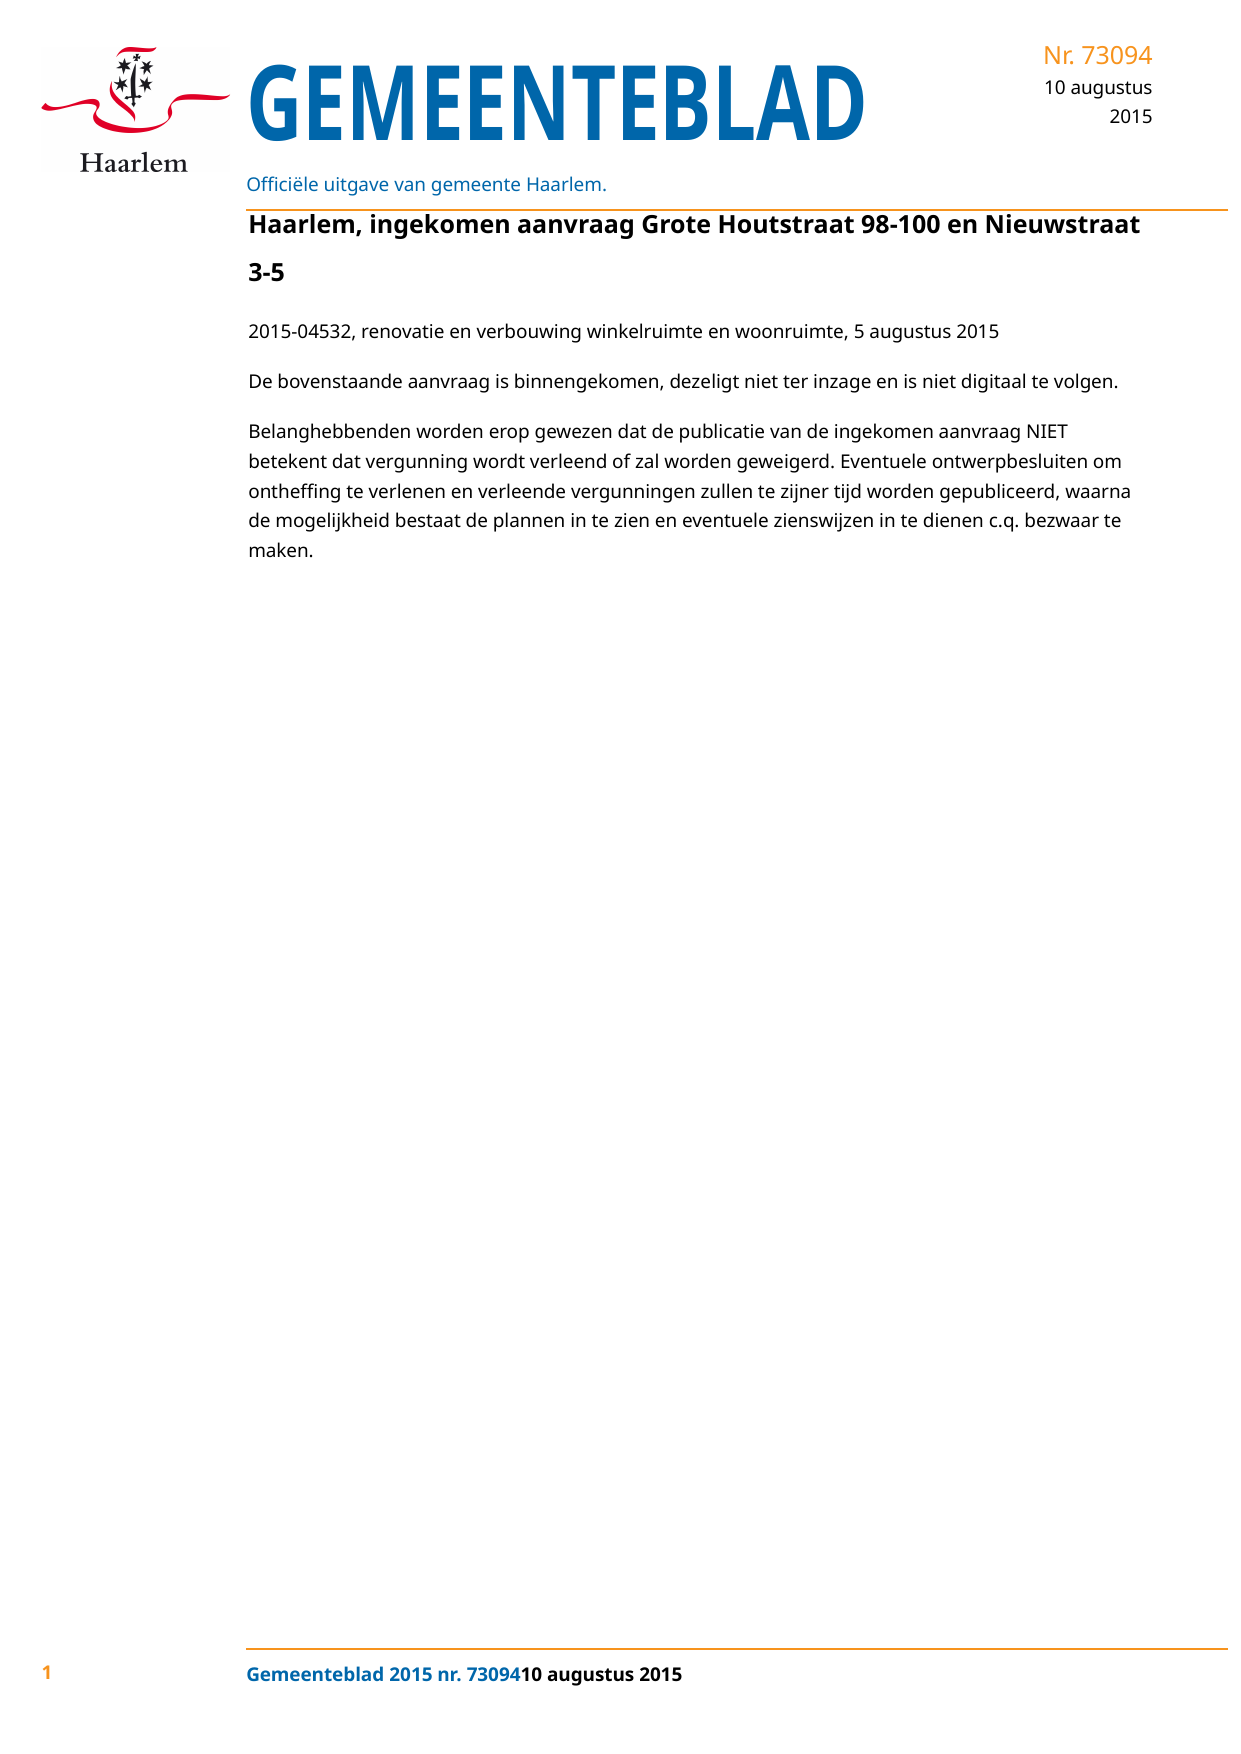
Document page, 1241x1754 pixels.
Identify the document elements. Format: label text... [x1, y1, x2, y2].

text Haarlem, ingekomen aanvraag Grote Houtstraat 98-100 en Nieuwstraat 3-5 [248, 211, 1152, 288]
text Belanghebbenden worden erop gewezen dat de publicatie van de ingekomen aanvraag NIET betekent dat vergunning wordt verleend of zal worden geweigerd. Eventuele ontwerpbesluiten om ontheffing te verlenen en verleende vergunningen zullen te zijner tijd worden gepubliceerd, waarna de mogelijkheid bestaat de plannen in te zien en eventuele zienswijzen in te dienen c.q. bezwaar te maken. [248, 419, 1152, 563]
text 2015-04532, renovatie en verbouwing winkelruimte en woonruimte, 5 augustus 2015 [248, 318, 1152, 344]
text De bovenstaande aanvraag is binnengekomen, dezeligt niet ter inzage en is niet digitaal te volgen. [248, 368, 1152, 394]
picture [41, 47, 231, 172]
